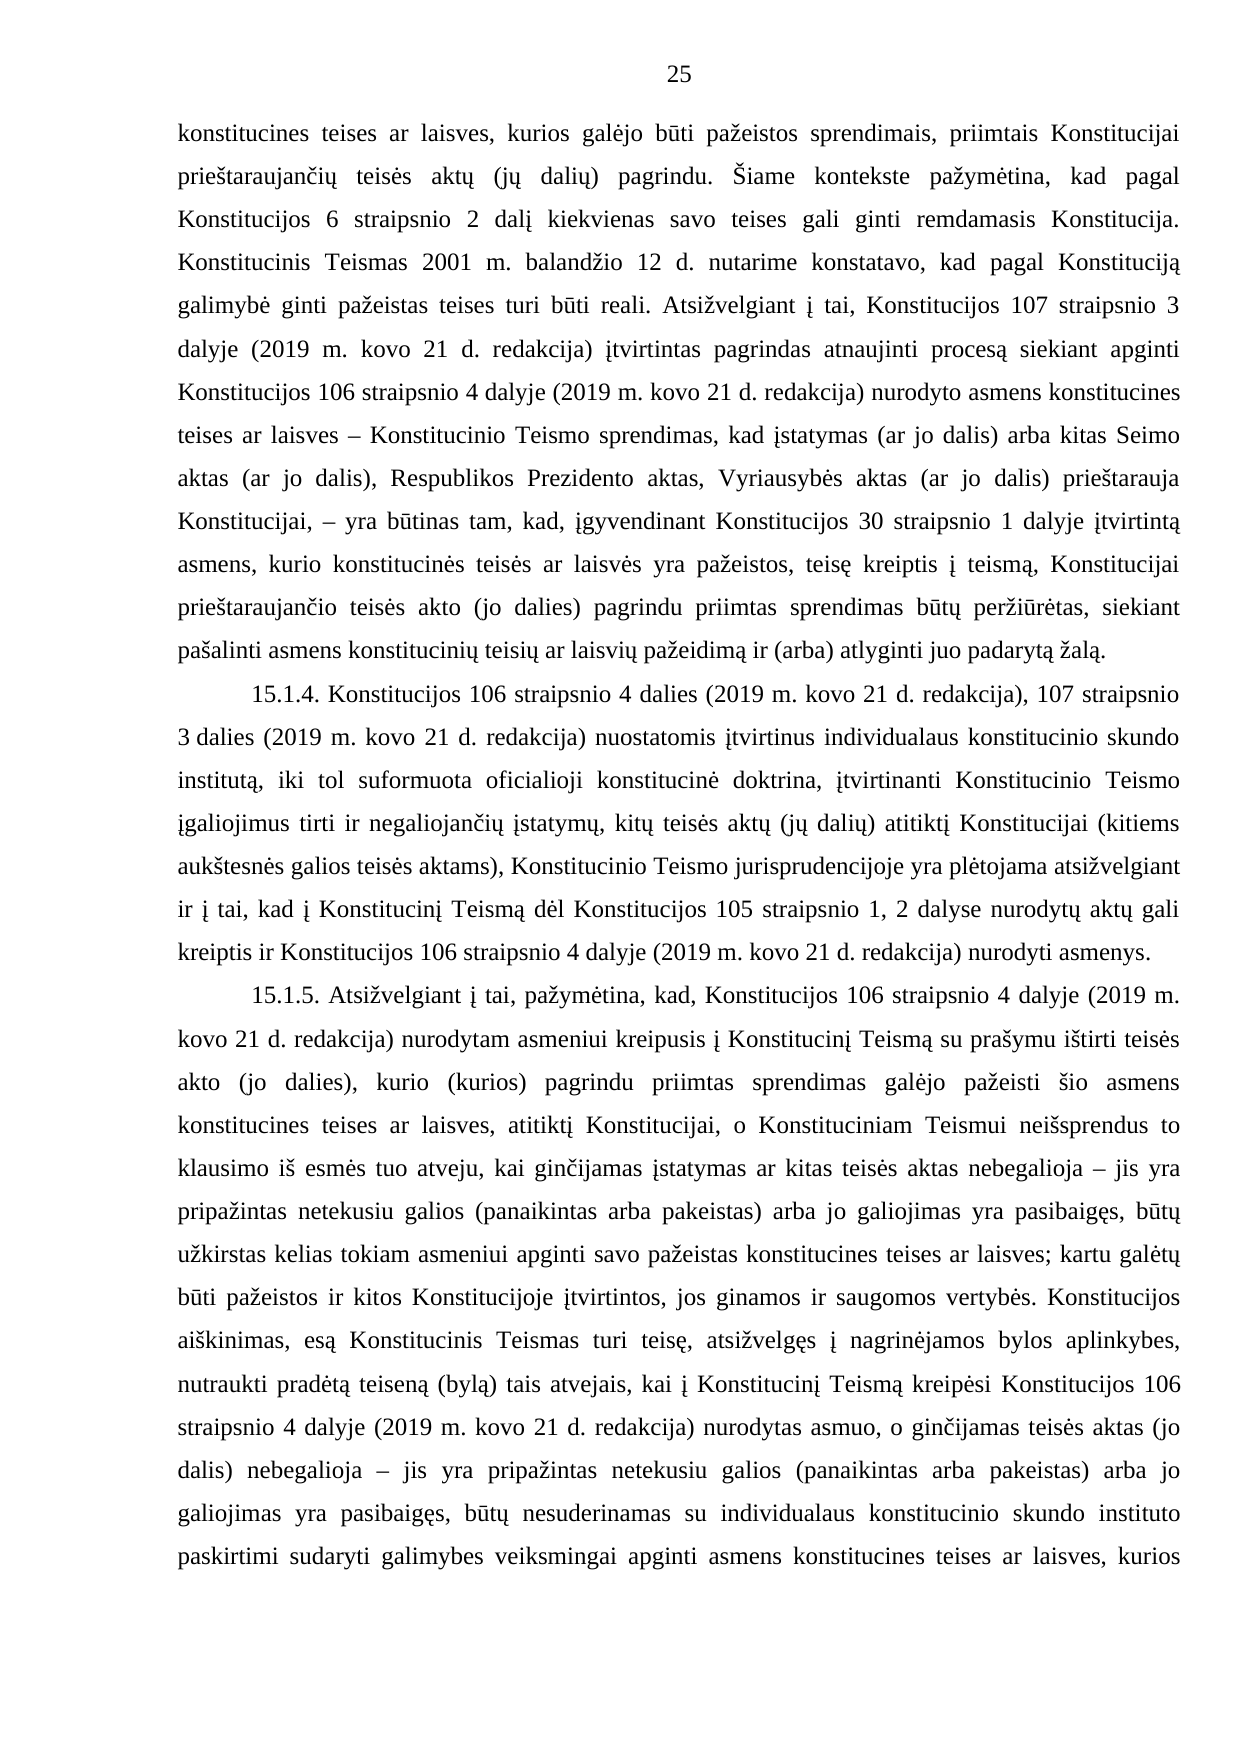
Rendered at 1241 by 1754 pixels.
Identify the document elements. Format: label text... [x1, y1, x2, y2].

text 15.1.4. Konstitucijos 106 straipsnio 4 dalies (2019 m. kovo 21 d. redakcija), 107 straipsnio 3 dalies (2019 m. kovo 21 d. redakcija) nuostatomis įtvirtinus individualaus konstitucinio skundo institutą, iki tol suformuota oficialioji konstitucinė doktrina, įtvirtinanti Konstitucinio Teismo įgaliojimus tirti ir negaliojančių įstatymų, kitų teisės aktų (jų dalių) atitiktį Konstitucijai (kitiems aukštesnės galios teisės aktams), Konstitucinio Teismo jurisprudencijoje yra plėtojama atsižvelgiant ir į tai, kad į Konstitucinį Teismą dėl Konstitucijos 105 straipsnio 1, 2 dalyse nurodytų aktų gali kreiptis ir Konstitucijos 106 straipsnio 4 dalyje (2019 m. kovo 21 d. redakcija) nurodyti asmenys. [177, 679, 1181, 966]
text 15.1.5. Atsižvelgiant į tai, pažymėtina, kad, Konstitucijos 106 straipsnio 4 dalyje (2019 m. kovo 21 d. redakcija) nurodytam asmeniui kreipusis į Konstitucinį Teismą su prašymu ištirti teisės akto (jo dalies), kurio (kurios) pagrindu priimtas sprendimas galėjo pažeisti šio asmens konstitucines teises ar laisves, atitiktį Konstitucijai, o Konstituciniam Teismui neišsprendus to klausimo iš esmės tuo atveju, kai ginčijamas įstatymas ar kitas teisės aktas nebegalioja – jis yra pripažintas netekusiu galios (panaikintas arba pakeistas) arba jo galiojimas yra pasibaigęs, būtų užkirstas kelias tokiam asmeniui apginti savo pažeistas konstitucines teises ar laisves; kartu galėtų būti pažeistos ir kitos Konstitucijoje įtvirtintos, jos ginamos ir saugomos vertybės. Konstitucijos aiškinimas, esą Konstitucinis Teismas turi teisę, atsižvelgęs į nagrinėjamos bylos aplinkybes, nutraukti pradėtą teiseną (bylą) tais atvejais, kai į Konstitucinį Teismą kreipėsi Konstitucijos 106 straipsnio 4 dalyje (2019 m. kovo 21 d. redakcija) nurodytas asmuo, o ginčijamas teisės aktas (jo dalis) nebegalioja – jis yra pripažintas netekusiu galios (panaikintas arba pakeistas) arba jo galiojimas yra pasibaigęs, būtų nesuderinamas su individualaus konstitucinio skundo instituto paskirtimi sudaryti galimybes veiksmingai apginti asmens konstitucines teises ar laisves, kurios [177, 981, 1181, 1570]
text konstitucines teises ar laisves, kurios galėjo būti pažeistos sprendimais, priimtais Konstitucijai prieštaraujančių teisės aktų (jų dalių) pagrindu. Šiame kontekste pažymėtina, kad pagal Konstitucijos 6 straipsnio 2 dalį kiekvienas savo teises gali ginti remdamasis Konstitucija. Konstitucinis Teismas 2001 m. balandžio 12 d. nutarime konstatavo, kad pagal Konstituciją galimybė ginti pažeistas teises turi būti reali. Atsižvelgiant į tai, Konstitucijos 107 straipsnio 3 dalyje (2019 m. kovo 21 d. redakcija) įtvirtintas pagrindas atnaujinti procesą siekiant apginti Konstitucijos 106 straipsnio 4 dalyje (2019 m. kovo 21 d. redakcija) nurodyto asmens konstitucines teises ar laisves – Konstitucinio Teismo sprendimas, kad įstatymas (ar jo dalis) arba kitas Seimo aktas (ar jo dalis), Respublikos Prezidento aktas, Vyriausybės aktas (ar jo dalis) prieštarauja Konstitucijai, – yra būtinas tam, kad, įgyvendinant Konstitucijos 30 straipsnio 1 dalyje įtvirtintą asmens, kurio konstitucinės teisės ar laisvės yra pažeistos, teisę kreiptis į teismą, Konstitucijai prieštaraujančio teisės akto (jo dalies) pagrindu priimtas sprendimas būtų peržiūrėtas, siekiant pašalinti asmens konstitucinių teisių ar laisvių pažeidimą ir (arba) atlyginti juo padarytą žalą. [177, 118, 1181, 664]
